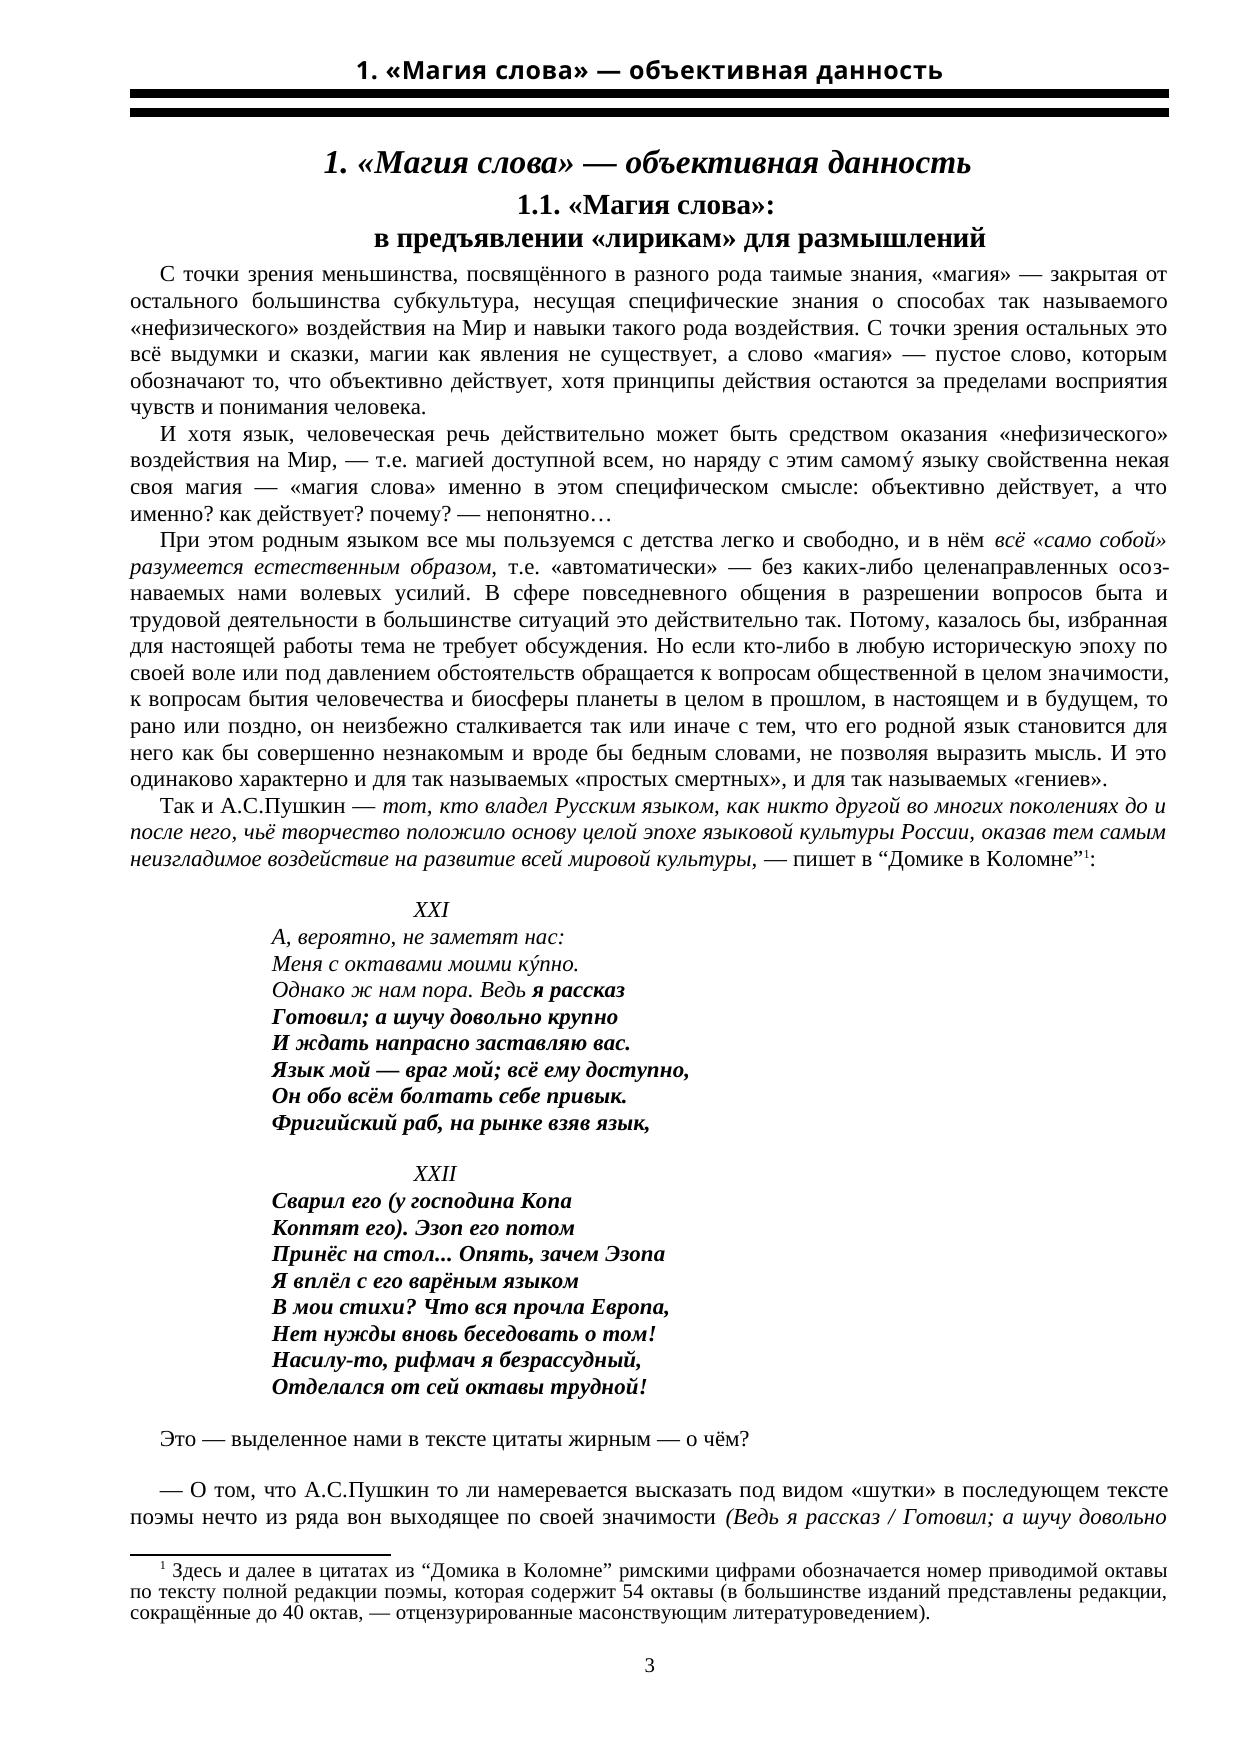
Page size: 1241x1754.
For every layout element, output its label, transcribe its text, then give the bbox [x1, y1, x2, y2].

text С точки зрения меньшинства, посвящённого в разного рода таимые знания, «магия» — закрытая от остального большинства субкультура, несущая специфические знания о способах так называемого «нефизического» воздействия на Мир и навыки такого рода воздействия. С точки зрения остальных это всё выдумки и сказки, магии как явления не существует, а слово «магия» — пустое слово, которым обозначают то, что объективно действует, хотя принципы действия остаются за пределами восприятия чувств и понимания человека. [130, 260, 1169, 420]
text При этом родным языком все мы пользуемся с детства легко и свободно, и в нём всё «само собой» разумеется естественным образом, т.е. «автоматически» — без каких-либо целенаправленных осо­з­наваемых нами волевых усилий. В сфере повседневного общения в разрешении вопросов быта и трудовой деятельности в большинстве ситуаций это действительно так. Потому, казалось бы, избранная для настоящей работы тема не требует обсуждения. Но если кто-либо в любую историческую эпоху по своей воле или под давлением обстоятельств обращается к вопросам общественной в целом зна­чимости, к вопросам бытия человечества и биосферы планеты в целом в прошлом, в настоящем и в будущем, то рано или поздно, он неизбежно сталкивается так или иначе с тем, что его родной язык становится для него как бы совершенно незнакомым и вроде бы бедным словами, не позволяя выразить мысль. И это одинаково характерно и для так называемых «простых смертных», и для так называемых «гениев». [130, 526, 1169, 792]
text XXI А, вероятно, не заметят нас: Меня с октавами моими кýпно. Однако ж нам пора. Ведь я рассказ Готовил; а шучу довольно крупно И ждать напрасно заставляю вас. Язык мой — враг мой; всё ему доступно, Он обо всём болтать себе привык. Фригийский раб, на рынке взяв язык, [272, 896, 1169, 1135]
text Это — выделенное нами в тексте цитаты жирным — о чём? [130, 1424, 1169, 1451]
text Здесь и далее в цитатах из “Домика в Коломне” римскими цифрами обозначается номер приводимой октавы по тексту полной редакции поэмы, которая содержит 54 октавы (в большинстве изданий представлены редакции, сокращённые до 40 октав, — отцензурированные масонствующим ли­те­ратуроведением). [130, 1561, 1169, 1624]
subtitle 1.1. «Магия слова»: в предъявлении «лирикам» для размышлений [130, 187, 1169, 254]
text Так и А.С.Пушкин — тот, кто владел Русским языком, как никто другой во многих поколениях до и после него, чьё творчество положило основу целой эпохе языковой культуры России, оказав тем самым неизгладимое воздействие на развитие всей мировой культуры, — пишет в “Домике в Коломне”: [130, 792, 1169, 871]
text — О том, что А.С.Пушкин то ли намеревается высказать под видом «шутки» в последующем тексте поэмы нечто из ряда вон выходящее по своей значимости (Ведь я рассказ / Готовил; а шучу довольно [130, 1476, 1169, 1529]
text XXII Сварил его (у господина Копа Коптят его). Эзоп его потом Принёс на стол... Опять, зачем Эзопа Я вплёл с его варёным языком В мои стихи? Что вся прочла Европа, Нет нужды вновь беседовать о том! Насилу-то, рифмач я безрассудный, Отделался от сей октавы трудной! [272, 1160, 1169, 1399]
subtitle 1. «Магия слова» — объективная данность [130, 142, 1169, 181]
text И хотя язык, человеческая речь действительно может быть средством оказания «нефизического» воздействия на Мир, — т.е. магией доступной всем, но наряду с этим самомý языку свойственна некая своя магия — «магия слова» именно в этом специфическом смысле: объективно действует, а что именно? как действует? почему? — непонятно… [130, 420, 1169, 526]
